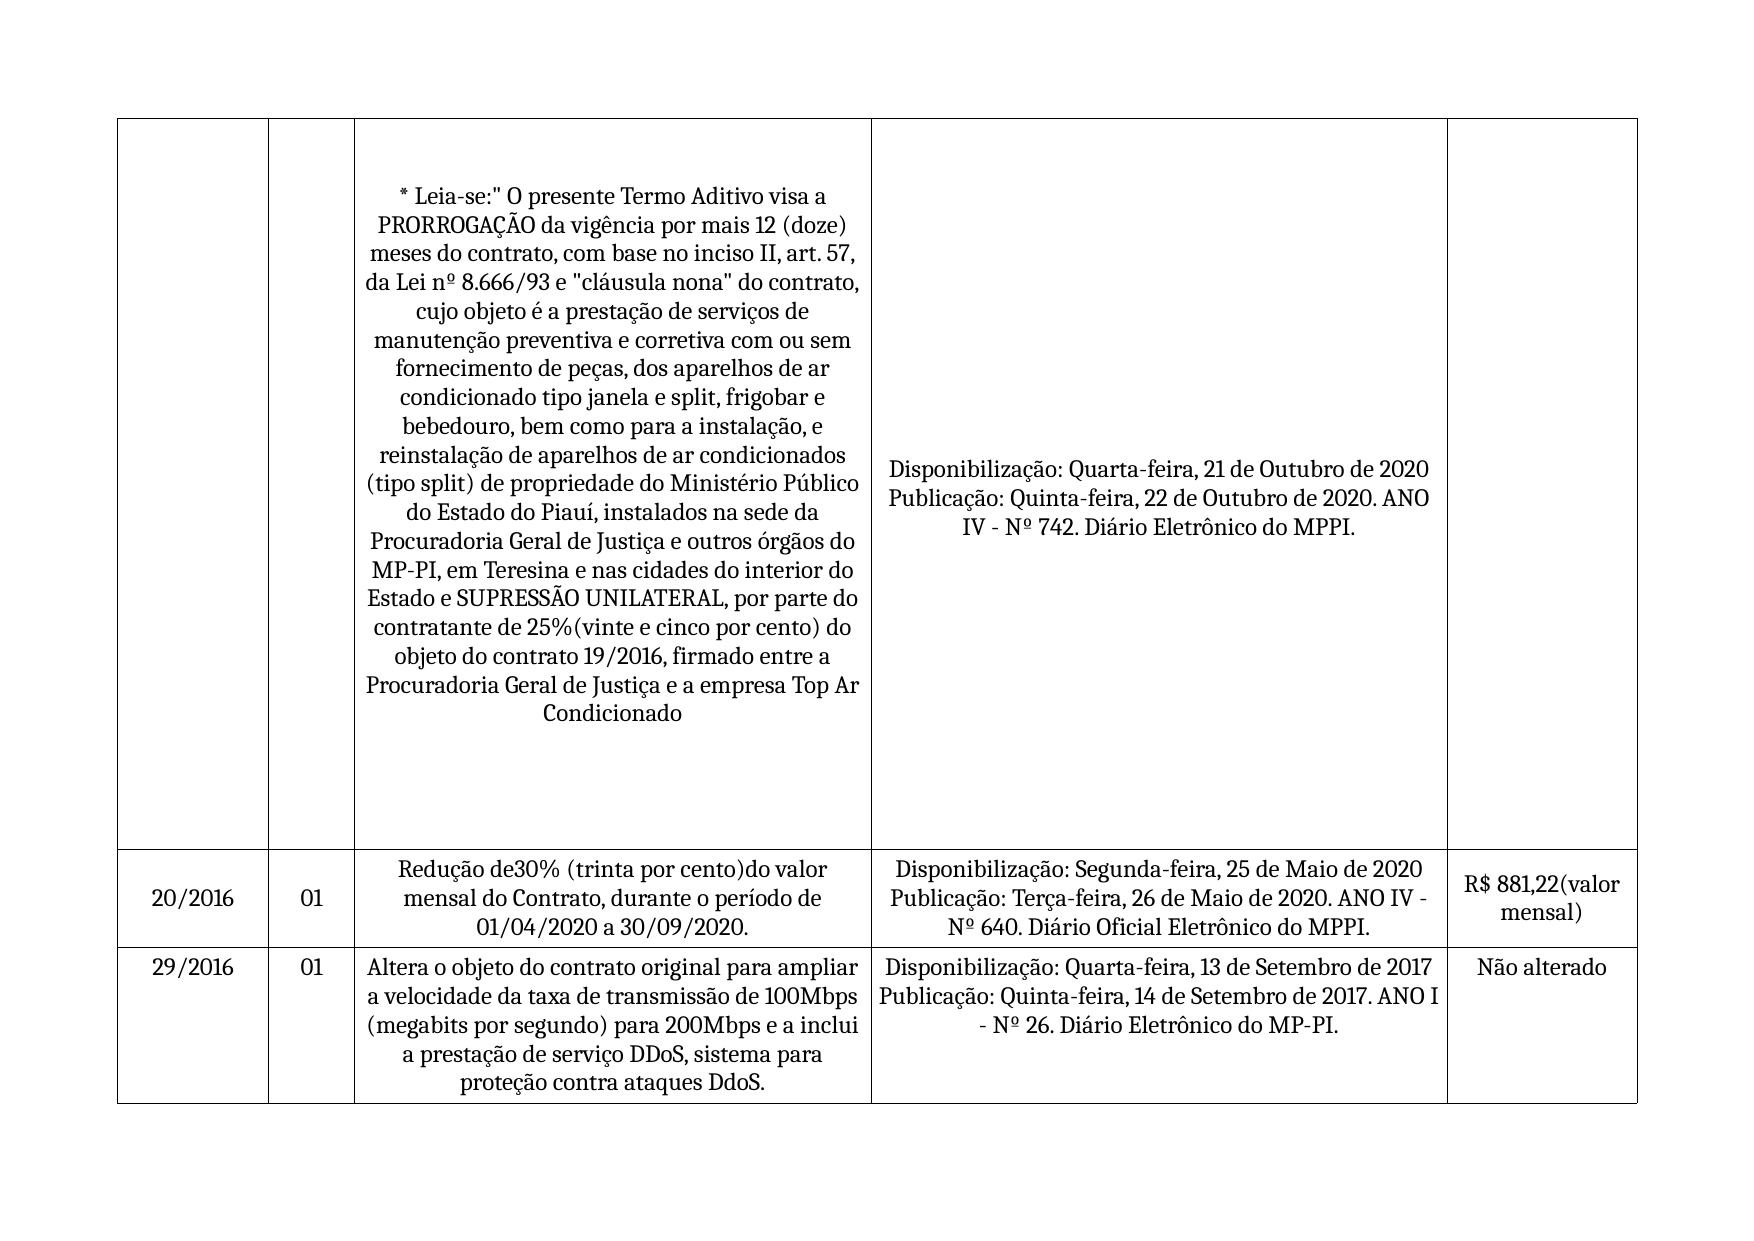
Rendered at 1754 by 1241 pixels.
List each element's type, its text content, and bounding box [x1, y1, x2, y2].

table_cell [118, 119, 268, 849]
table_cell 20/2016 [118, 850, 268, 947]
table_cell * Leia-se:" O presente Termo Aditivo visa a PRORROGAÇÃO da vigência por mais 12 (doze) meses do contrato, com base no inciso II, art. 57, da Lei nº 8.666/93 e "cláusula nona" do contrato, cujo objeto é a prestação de serviços de manutenção preventiva e corretiva com ou sem fornecimento de peças, dos aparelhos de ar condicionado tipo janela e split, frigobar e bebedouro, bem como para a instalação, e reinstalação de aparelhos de ar condicionados (tipo split) de propriedade do Ministério Público do Estado do Piauí, instalados na sede da Procuradoria Geral de Justiça e outros órgãos do MP-PI, em Teresina e nas cidades do interior do Estado e SUPRESSÃO UNILATERAL, por parte do contratante de 25%(vinte e cinco por cento) do objeto do contrato 19/2016, firmado entre a Procuradoria Geral de Justiça e a empresa Top Ar Condicionado [355, 119, 871, 849]
table_cell 29/2016 [118, 948, 268, 1103]
table_cell Disponibilização: Quarta-feira, 13 de Setembro de 2017 Publicação: Quinta-feira, 14 de Setembro de 2017. ANO I - Nº 26. Diário Eletrônico do MP-PI. [872, 948, 1447, 1103]
table_cell Disponibilização: Quarta-feira, 21 de Outubro de 2020 Publicação: Quinta-feira, 22 de Outubro de 2020. ANO IV - Nº 742. Diário Eletrônico do MPPI. [872, 119, 1447, 849]
table_cell Não alterado [1448, 948, 1637, 1103]
table_cell 01 [269, 948, 354, 1103]
table_cell Disponibilização: Segunda-feira, 25 de Maio de 2020 Publicação: Terça-feira, 26 de Maio de 2020. ANO IV - Nº 640. Diário Oficial Eletrônico do MPPI. [872, 850, 1447, 947]
table_cell [269, 119, 354, 849]
table_cell R$ 881,22(valor mensal) [1448, 850, 1637, 947]
table_cell [1448, 119, 1637, 849]
table_cell Redução de30% (trinta por cento)do valor mensal do Contrato, durante o período de 01/04/2020 a 30/09/2020. [355, 850, 871, 947]
table_cell 01 [269, 850, 354, 947]
table_cell Altera o objeto do contrato original para ampliar a velocidade da taxa de transmissão de 100Mbps (megabits por segundo) para 200Mbps e a inclui a prestação de serviço DDoS, sistema para proteção contra ataques DdoS. [355, 948, 871, 1103]
